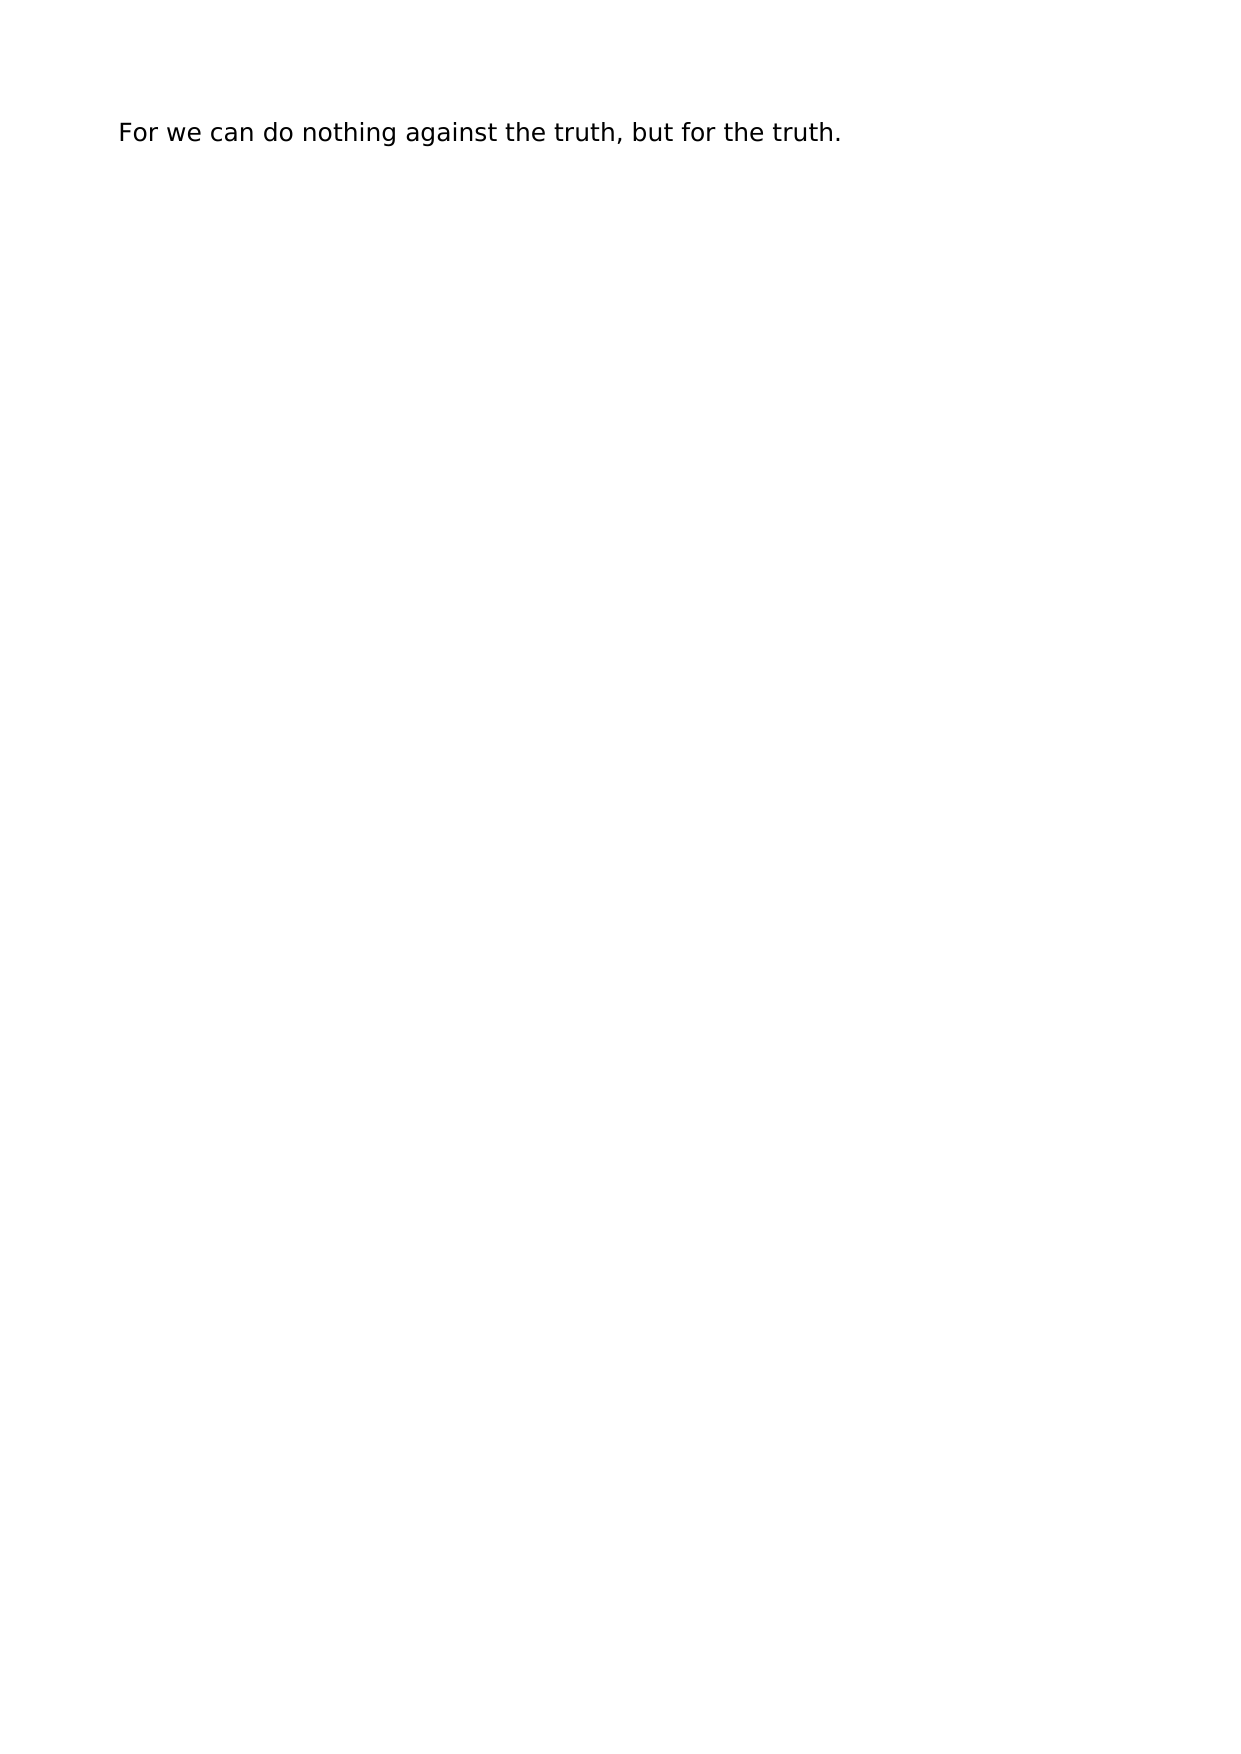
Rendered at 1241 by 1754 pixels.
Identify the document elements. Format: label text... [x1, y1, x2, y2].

text For we can do nothing against the truth, but for the truth. [118, 118, 1122, 147]
